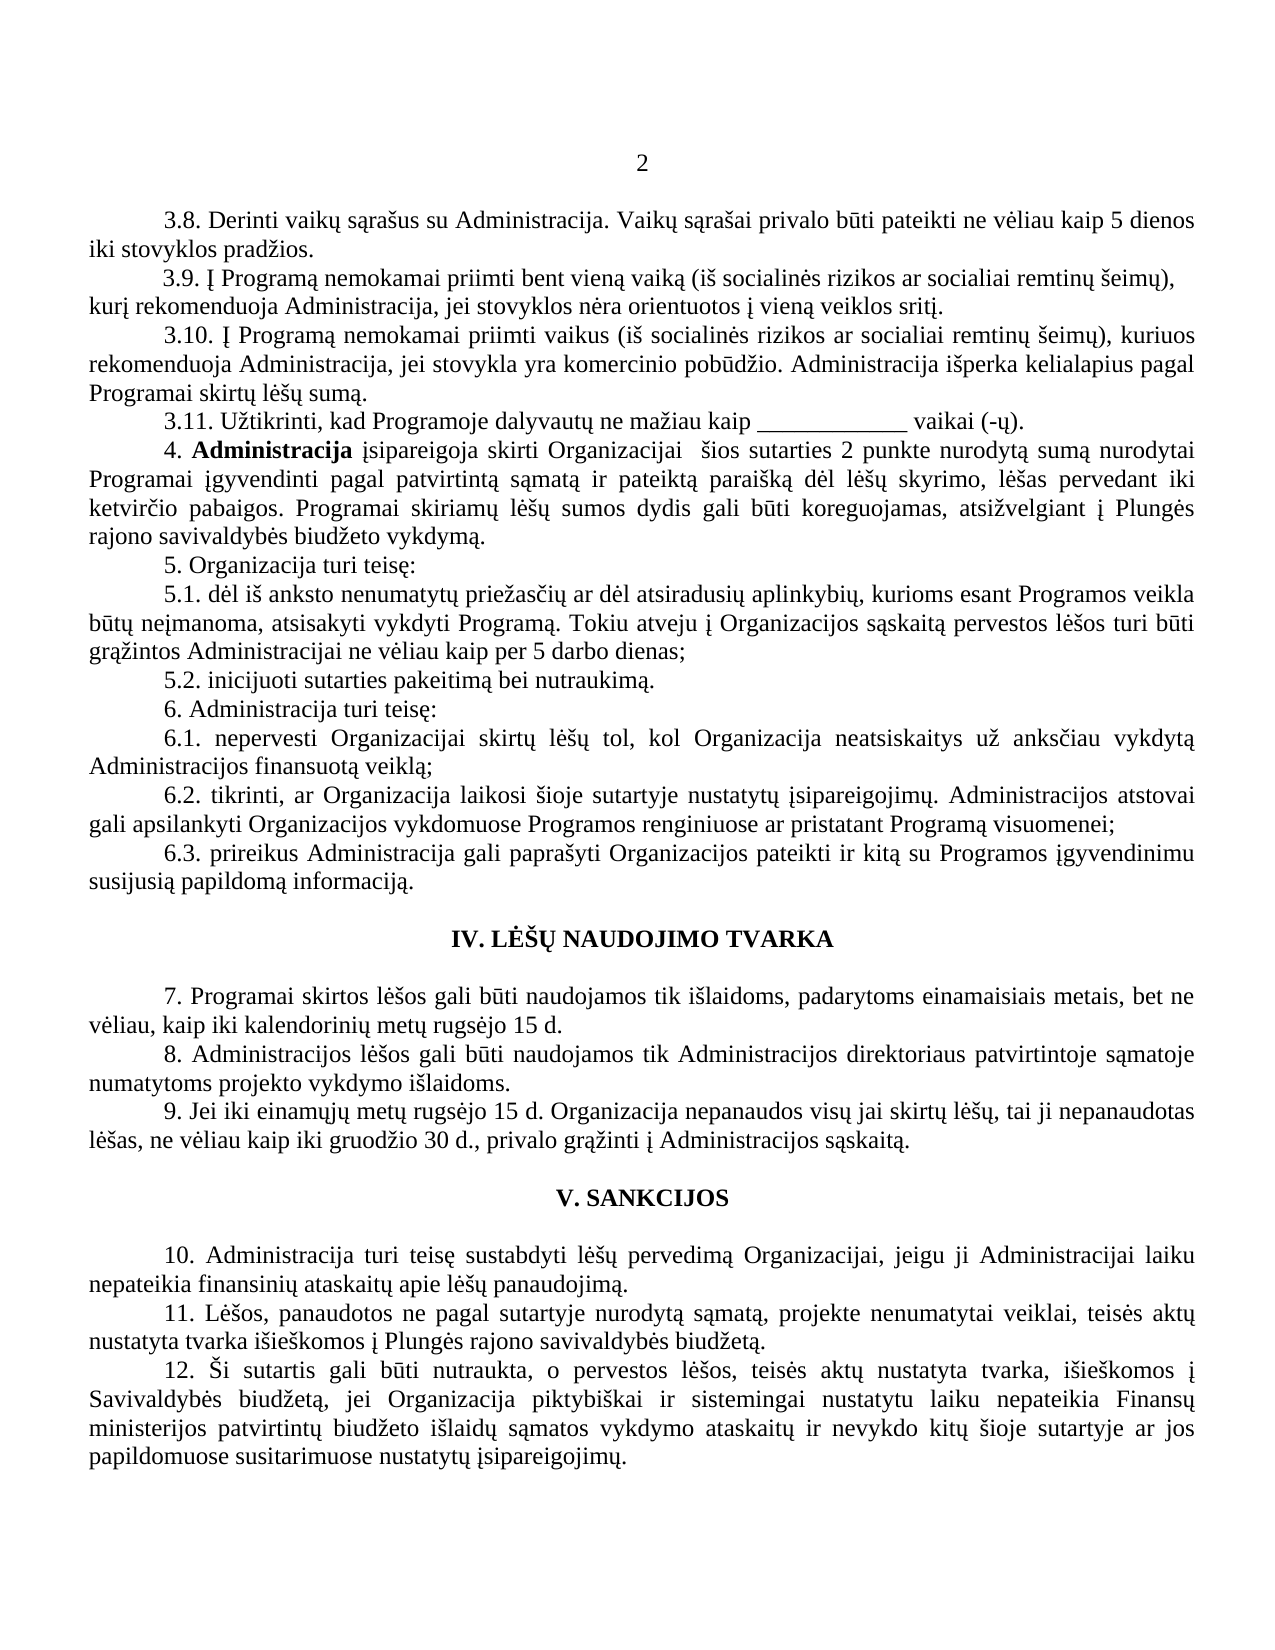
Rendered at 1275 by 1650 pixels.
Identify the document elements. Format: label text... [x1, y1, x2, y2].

text 10. Administracija turi teisę sustabdyti lėšų pervedimą Organizacijai, jeigu ji Administracijai laiku nepateikia finansinių ataskaitų apie lėšų panaudojimą. [89, 1240, 1196, 1298]
text 6.3. prireikus Administracija gali paprašyti Organizacijos pateikti ir kitą su Programos įgyvendinimu susijusią papildomą informaciją. [89, 838, 1196, 895]
text 3.10. Į Programą nemokamai priimti vaikus (iš socialinės rizikos ar socialiai remtinų šeimų), kuriuos rekomenduoja Administracija, jei stovykla yra komercinio pobūdžio. Administracija išperka kelialapius pagal Programai skirtų lėšų sumą. [89, 320, 1196, 406]
text 5.1. dėl iš anksto nenumatytų priežasčių ar dėl atsiradusių aplinkybių, kurioms esant Programos veikla būtų neįmanoma, atsisakyti vykdyti Programą. Tokiu atveju į Organizacijos sąskaitą pervestos lėšos turi būti grąžintos Administracijai ne vėliau kaip per 5 darbo dienas; [89, 579, 1196, 665]
text IV. LĖŠŲ NAUDOJIMO TVARKA [89, 924, 1196, 953]
text 6.1. nepervesti Organizacijai skirtų lėšų tol, kol Organizacija neatsiskaitys už anksčiau vykdytą Administracijos finansuotą veiklą; [89, 723, 1196, 780]
text 3.11. Užtikrinti, kad Programoje dalyvautų ne mažiau kaip ____________ vaikai (-ų). [89, 406, 1196, 435]
text 7. Programai skirtos lėšos gali būti naudojamos tik išlaidoms, padarytoms einamaisiais metais, bet ne vėliau, kaip iki kalendorinių metų rugsėjo 15 d. [89, 981, 1196, 1039]
text 12. Ši sutartis gali būti nutraukta, o pervestos lėšos, teisės aktų nustatyta tvarka, išieškomos į Savivaldybės biudžetą, jei Organizacija piktybiškai ir sistemingai nustatytu laiku nepateikia Finansų ministerijos patvirtintų biudžeto išlaidų sąmatos vykdymo ataskaitų ir nevykdo kitų šioje sutartyje ar jos papildomuose susitarimuose nustatytų įsipareigojimų. [89, 1355, 1196, 1470]
text 3.9. Į Programą nemokamai priimti bent vieną vaiką (iš socialinės rizikos ar socialiai remtinų šeimų), kurį rekomenduoja Administracija, jei stovyklos nėra orientuotos į vieną veiklos sritį. [89, 263, 1196, 320]
text 3.8. Derinti vaikų sąrašus su Administracija. Vaikų sąrašai privalo būti pateikti ne vėliau kaip 5 dienos iki stovyklos pradžios. [89, 205, 1196, 263]
text 6.2. tikrinti, ar Organizacija laikosi šioje sutartyje nustatytų įsipareigojimų. Administracijos atstovai gali apsilankyti Organizacijos vykdomuose Programos renginiuose ar pristatant Programą visuomenei; [89, 780, 1196, 838]
text 8. Administracijos lėšos gali būti naudojamos tik Administracijos direktoriaus patvirtintoje sąmatoje numatytoms projekto vykdymo išlaidoms. [89, 1039, 1196, 1096]
text 5. Organizacija turi teisę: [89, 550, 1196, 579]
text V. SANKCIJOS [89, 1183, 1196, 1211]
text 4. Administracija įsipareigoja skirti Organizacijai šios sutarties 2 punkte nurodytą sumą nurodytai Programai įgyvendinti pagal patvirtintą sąmatą ir pateiktą paraišką dėl lėšų skyrimo, lėšas pervedant iki ketvirčio pabaigos. Programai skiriamų lėšų sumos dydis gali būti koreguojamas, atsižvelgiant į Plungės rajono savivaldybės biudžeto vykdymą. [89, 435, 1196, 550]
text 9. Jei iki einamųjų metų rugsėjo 15 d. Organizacija nepanaudos visų jai skirtų lėšų, tai ji nepanaudotas lėšas, ne vėliau kaip iki gruodžio 30 d., privalo grąžinti į Administracijos sąskaitą. [89, 1096, 1196, 1154]
text 11. Lėšos, panaudotos ne pagal sutartyje nurodytą sąmatą, projekte nenumatytai veiklai, teisės aktų nustatyta tvarka išieškomos į Plungės rajono savivaldybės biudžetą. [89, 1298, 1196, 1355]
text 5.2. inicijuoti sutarties pakeitimą bei nutraukimą. [89, 665, 1196, 694]
text 6. Administracija turi teisę: [89, 694, 1196, 723]
